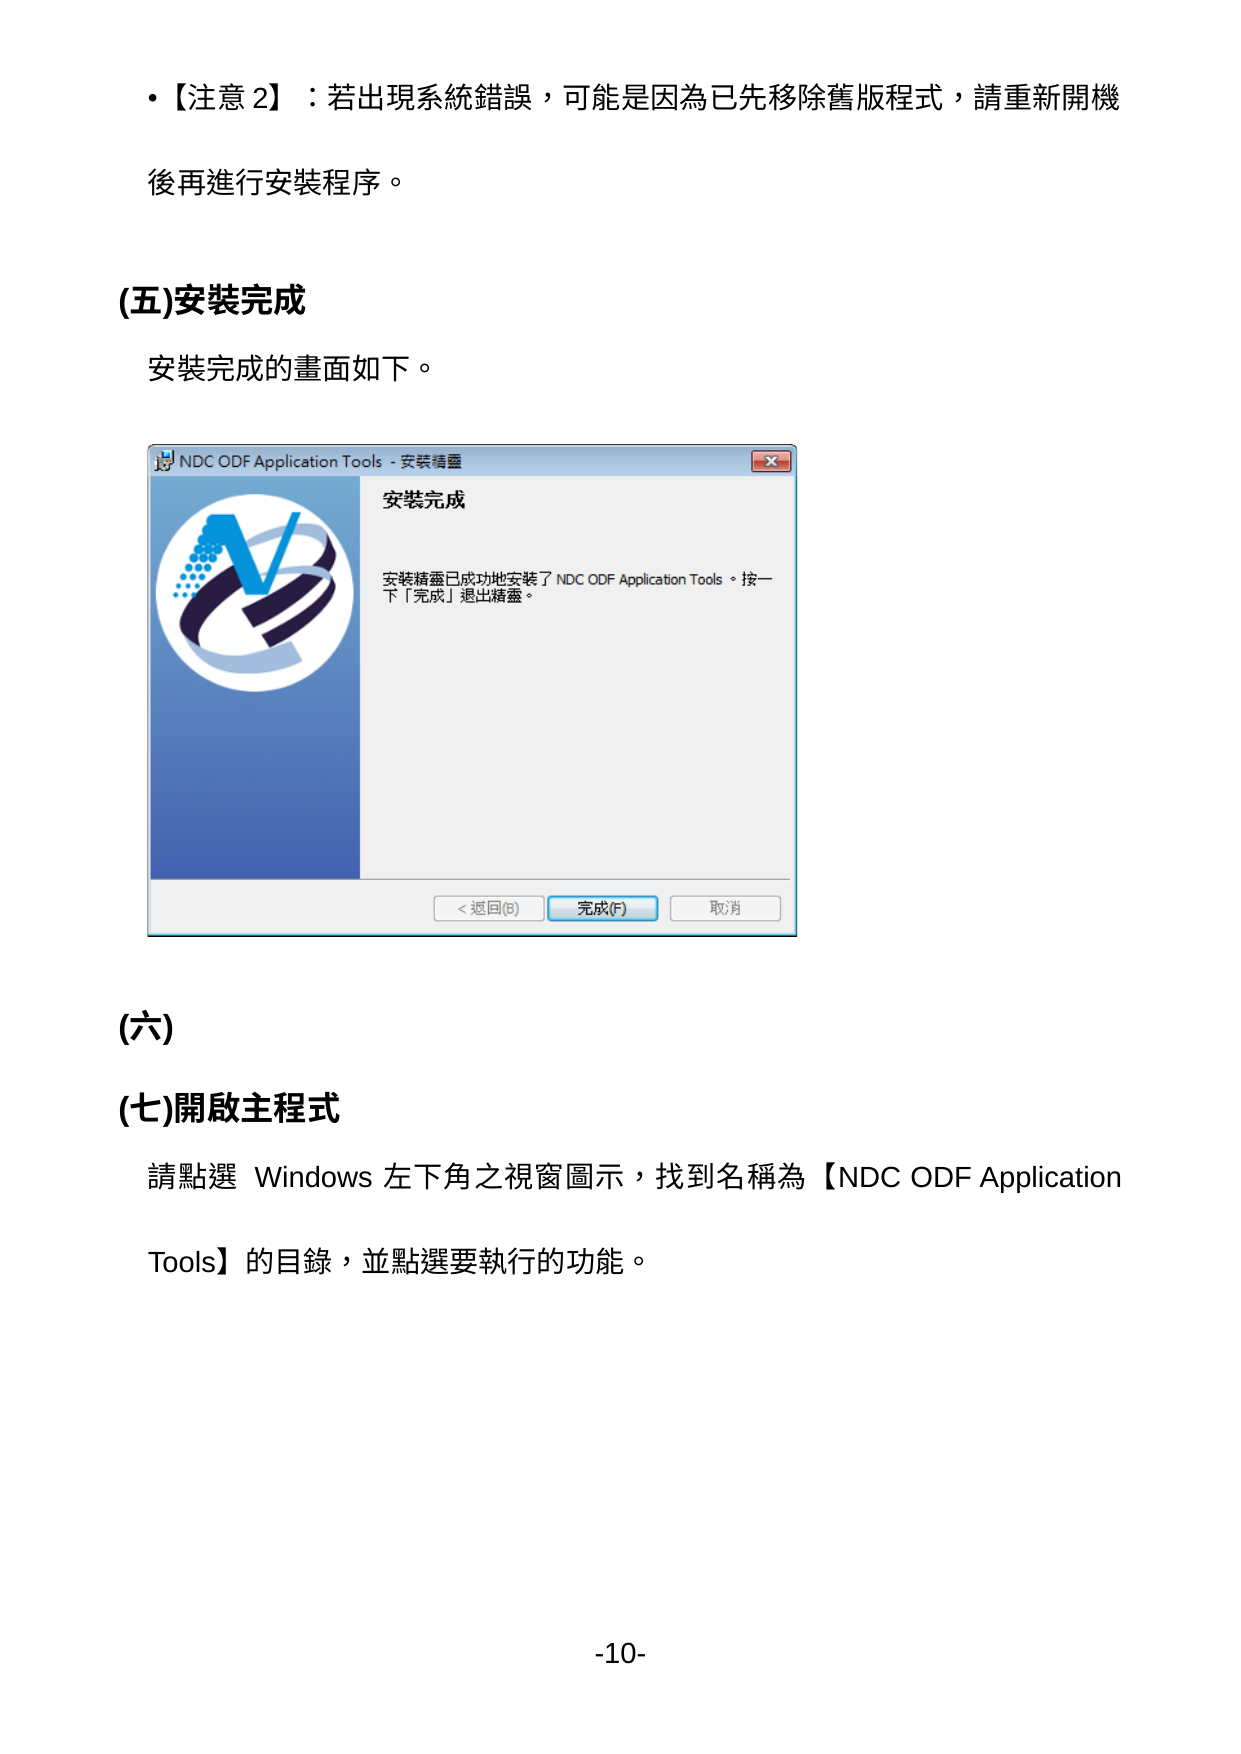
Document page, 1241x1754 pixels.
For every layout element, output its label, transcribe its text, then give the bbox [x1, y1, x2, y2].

subtitle 安裝完成 [118, 273, 1122, 322]
text 安裝完成的畫面如下。 [148, 346, 1122, 388]
subtitle 開啟主程式 [118, 1081, 1122, 1130]
text 請點選 Windows 左下角之視窗圖示，找到名稱為【NDC ODF Application Tools】的目錄，並點選要執行的功能。 [148, 1154, 1122, 1281]
list 【注意2】：若出現系統錯誤，可能是因為已先移除舊版程式，請重新開機後再進行安裝程序。 [148, 75, 1122, 202]
